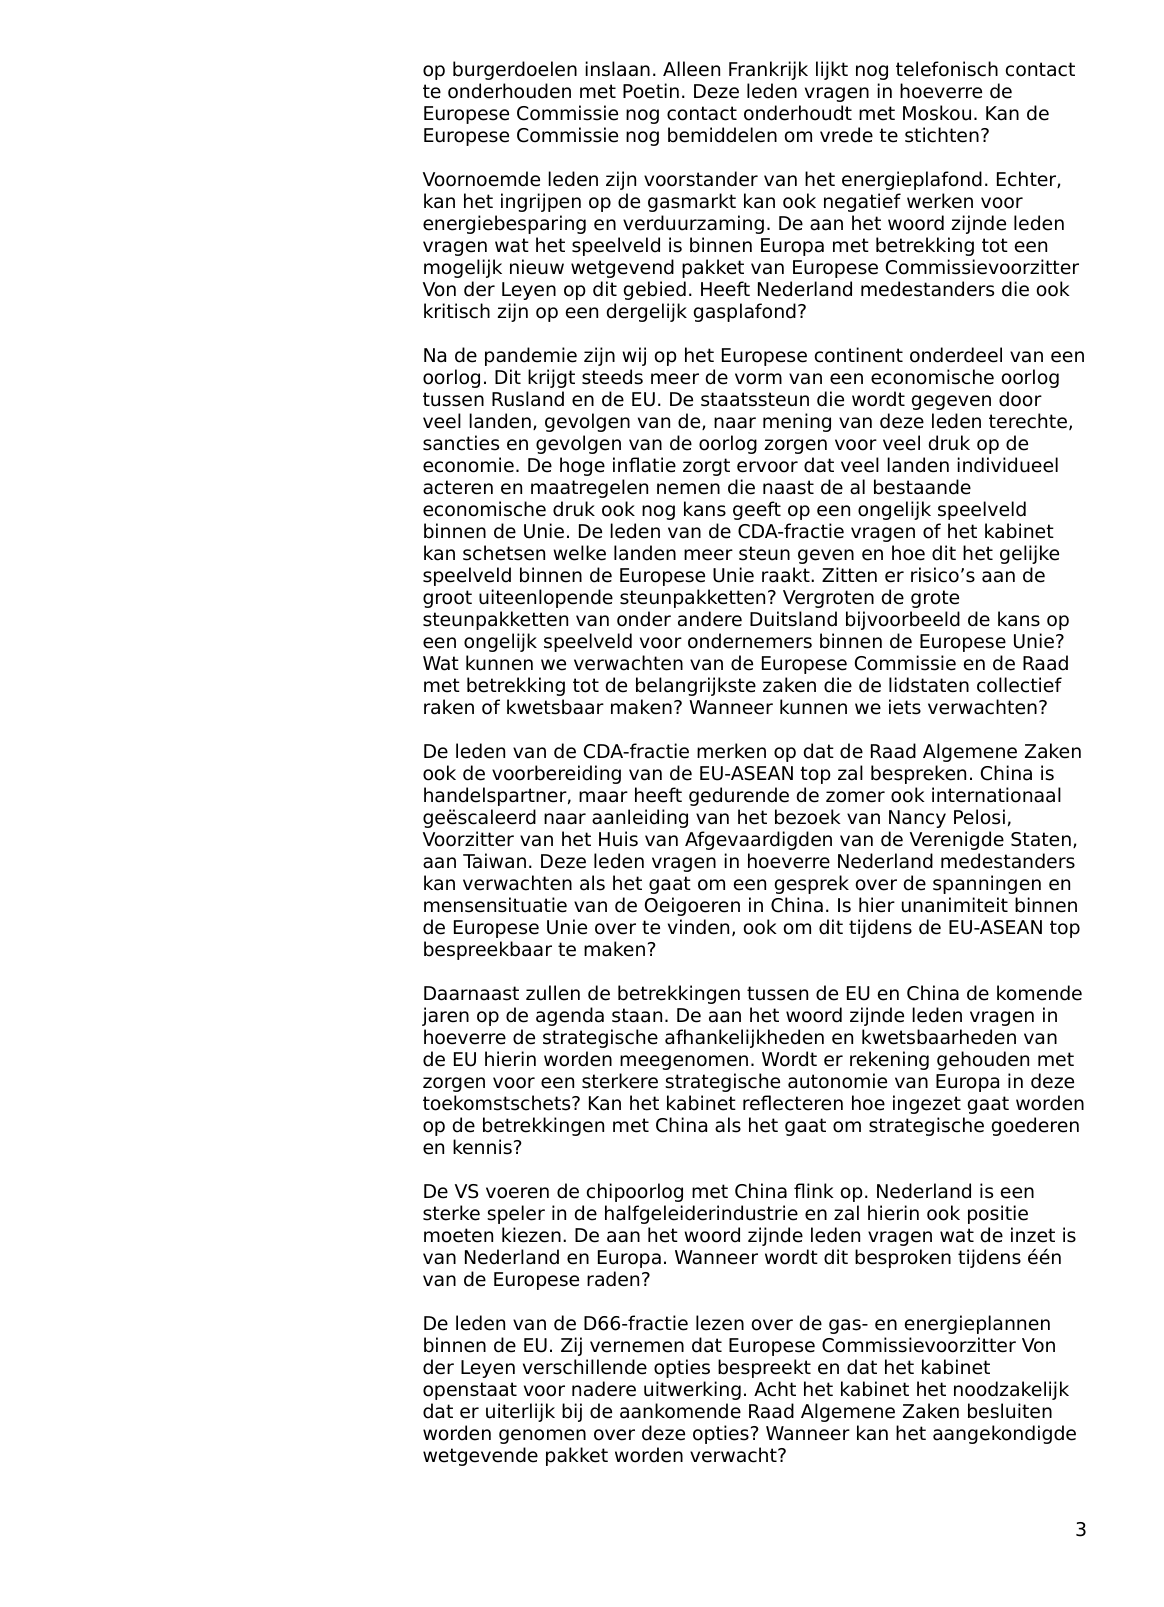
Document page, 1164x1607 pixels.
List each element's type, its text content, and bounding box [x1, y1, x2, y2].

text Voornoemde leden zijn voorstander van het energieplafond. Echter, kan het ingrijpen op de gasmarkt kan ook negatief werken voor energiebesparing en verduurzaming. De aan het woord zijnde leden vragen wat het speelveld is binnen Europa met betrekking tot een mogelijk nieuw wetgevend pakket van Europese Commissievoorzitter Von der Leyen op dit gebied. Heeft Nederland medestanders die ook kritisch zijn op een dergelijk gasplafond? [422, 169, 1087, 323]
text Na de pandemie zijn wij op het Europese continent onderdeel van een oorlog. Dit krijgt steeds meer de vorm van een economische oorlog tussen Rusland en de EU. De staatssteun die wordt gegeven door veel landen, gevolgen van de, naar mening van deze leden terechte, sancties en gevolgen van de oorlog zorgen voor veel druk op de economie. De hoge inflatie zorgt ervoor dat veel landen individueel acteren en maatregelen nemen die naast de al bestaande economische druk ook nog kans geeft op een ongelijk speelveld binnen de Unie. De leden van de CDA-fractie vragen of het kabinet kan schetsen welke landen meer steun geven en hoe dit het gelijke speelveld binnen de Europese Unie raakt. Zitten er risico’s aan de groot uiteenlopende steunpakketten? Vergroten de grote steunpakketten van onder andere Duitsland bijvoorbeeld de kans op een ongelijk speelveld voor ondernemers binnen de Europese Unie? Wat kunnen we verwachten van de Europese Commissie en de Raad met betrekking tot de belangrijkste zaken die de lidstaten collectief raken of kwetsbaar maken? Wanneer kunnen we iets verwachten? [422, 345, 1087, 719]
text De VS voeren de chipoorlog met China flink op. Nederland is een sterke speler in de halfgeleiderindustrie en zal hierin ook positie moeten kiezen. De aan het woord zijnde leden vragen wat de inzet is van Nederland en Europa. Wanneer wordt dit besproken tijdens één van de Europese raden? [422, 1181, 1087, 1291]
text Daarnaast zullen de betrekkingen tussen de EU en China de komende jaren op de agenda staan. De aan het woord zijnde leden vragen in hoeverre de strategische afhankelijkheden en kwetsbaarheden van de EU hierin worden meegenomen. Wordt er rekening gehouden met zorgen voor een sterkere strategische autonomie van Europa in deze toekomstschets? Kan het kabinet reflecteren hoe ingezet gaat worden op de betrekkingen met China als het gaat om strategische goederen en kennis? [422, 983, 1087, 1159]
text De leden van de CDA-fractie merken op dat de Raad Algemene Zaken ook de voorbereiding van de EU-ASEAN top zal bespreken. China is handelspartner, maar heeft gedurende de zomer ook internationaal geëscaleerd naar aanleiding van het bezoek van Nancy Pelosi, Voorzitter van het Huis van Afgevaardigden van de Verenigde Staten, aan Taiwan. Deze leden vragen in hoeverre Nederland medestanders kan verwachten als het gaat om een gesprek over de spanningen en mensensituatie van de Oeigoeren in China. Is hier unanimiteit binnen de Europese Unie over te vinden, ook om dit tijdens de EU-ASEAN top bespreekbaar te maken? [422, 741, 1087, 961]
text op burgerdoelen inslaan. Alleen Frankrijk lijkt nog telefonisch contact te onderhouden met Poetin. Deze leden vragen in hoeverre de Europese Commissie nog contact onderhoudt met Moskou. Kan de Europese Commissie nog bemiddelen om vrede te stichten? [422, 59, 1087, 147]
text De leden van de D66-fractie lezen over de gas- en energieplannen binnen de EU. Zij vernemen dat Europese Commissievoorzitter Von der Leyen verschillende opties bespreekt en dat het kabinet openstaat voor nadere uitwerking. Acht het kabinet het noodzakelijk dat er uiterlijk bij de aankomende Raad Algemene Zaken besluiten worden genomen over deze opties? Wanneer kan het aangekondigde wetgevende pakket worden verwacht? [422, 1313, 1087, 1467]
